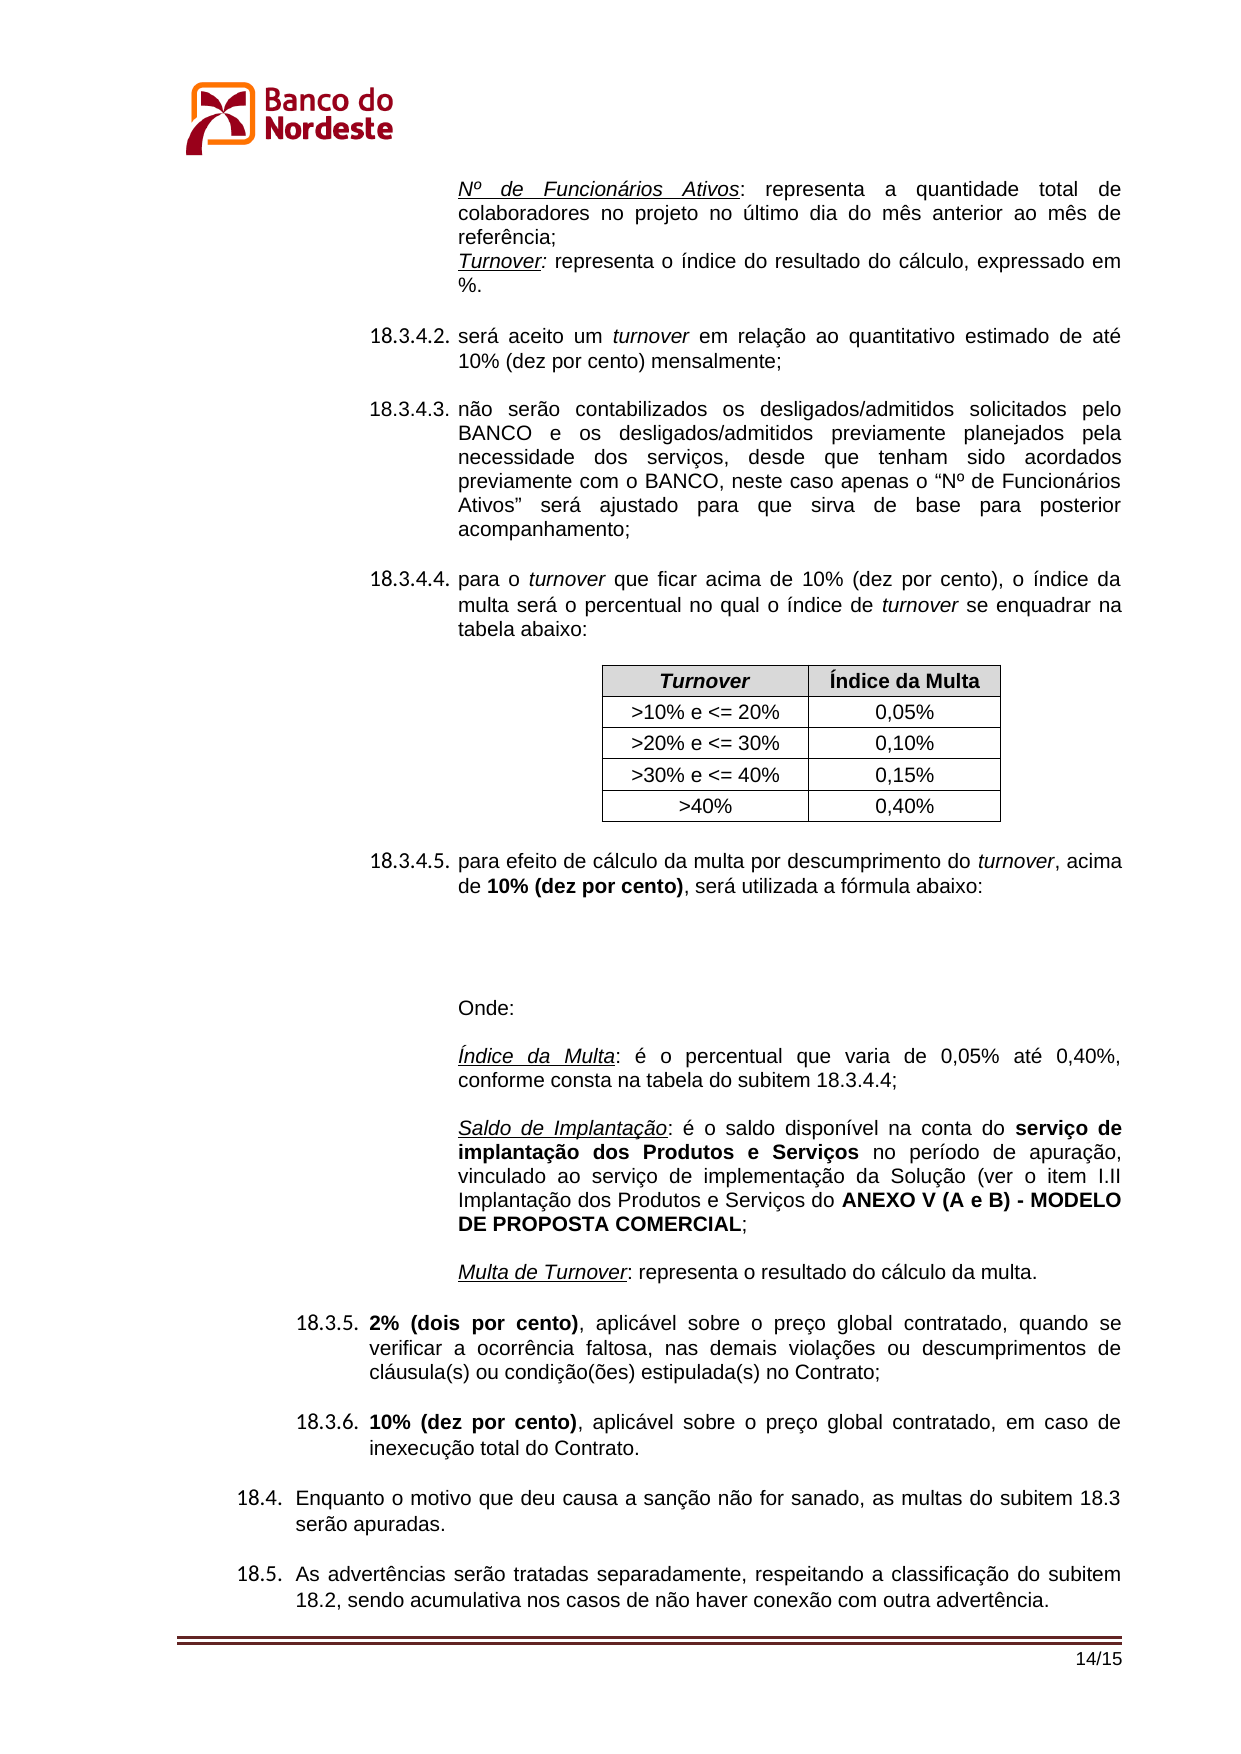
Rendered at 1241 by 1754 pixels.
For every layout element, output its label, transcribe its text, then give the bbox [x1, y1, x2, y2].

list será aceito um turnover em relação ao quantitativo estimado de até 10% (dez por cento) mensalmente; [369, 321, 1122, 373]
list para o turnover que ficar acima de 10% (dez por cento), o índice da multa será o percentual no qual o índice de turnover se enquadrar na tabela abaixo: [369, 564, 1122, 641]
list não serão contabilizados os desligados/admitidos solicitados pelo BANCO e os desligados/admitidos previamente planejados pela necessidade dos serviços, desde que tenham sido acordados previamente com o BANCO, neste caso apenas o “Nº de Funcionários Ativos” será ajustado para que sirva de base para posterior acompanhamento; [369, 397, 1122, 541]
table_cell 0,10% [809, 728, 1000, 758]
list Saldo de Implantação: é o saldo disponível na conta do serviço de implantação dos Produtos e Serviços no período de apuração, vinculado ao serviço de implementação da Solução (ver o item I.II Implantação dos Produtos e Serviços do ANEXO V (A e B) - MODELO DE PROPOSTA COMERCIAL; [458, 1116, 1122, 1236]
table_cell >30% e <= 40% [603, 759, 808, 789]
table_cell 0,15% [809, 759, 1000, 789]
list Multa de Turnover: representa o resultado do cálculo da multa. [458, 1260, 1122, 1284]
table_cell 0,05% [809, 697, 1000, 727]
table_header Índice da Multa [809, 666, 1000, 696]
list 10% (dez por cento), aplicável sobre o preço global contratado, em caso de inexecução total do Contrato. [295, 1407, 1122, 1459]
list Enquanto o motivo que deu causa a sanção não for sanado, as multas do subitem 18.3 serão apuradas. [236, 1483, 1122, 1535]
table_cell 0,40% [809, 791, 1000, 821]
list Turnover: representa o índice do resultado do cálculo, expressado em %. [458, 249, 1122, 297]
table_cell >10% e <= 20% [603, 697, 808, 727]
table_header Turnover [603, 666, 808, 696]
list 2% (dois por cento), aplicável sobre o preço global contratado, quando se verificar a ocorrência faltosa, nas demais violações ou descumprimentos de cláusula(s) ou condição(ões) estipulada(s) no Contrato; [295, 1308, 1122, 1383]
list Índice da Multa: é o percentual que varia de 0,05% até 0,40%, conforme consta na tabela do subitem 18.3.4.4; [458, 1044, 1122, 1092]
list As advertências serão tratadas separadamente, respeitando a classificação do subitem 18.2, sendo acumulativa nos casos de não haver conexão com outra advertência. [236, 1559, 1122, 1611]
table_cell >20% e <= 30% [603, 728, 808, 758]
table_cell >40% [603, 791, 808, 821]
list Nº de Funcionários Ativos: representa a quantidade total de colaboradores no projeto no último dia do mês anterior ao mês de referência; [458, 177, 1122, 249]
list para efeito de cálculo da multa por descumprimento do turnover, acima de 10% (dez por cento), será utilizada a fórmula abaixo: [369, 846, 1122, 898]
list Onde: [458, 996, 1122, 1020]
